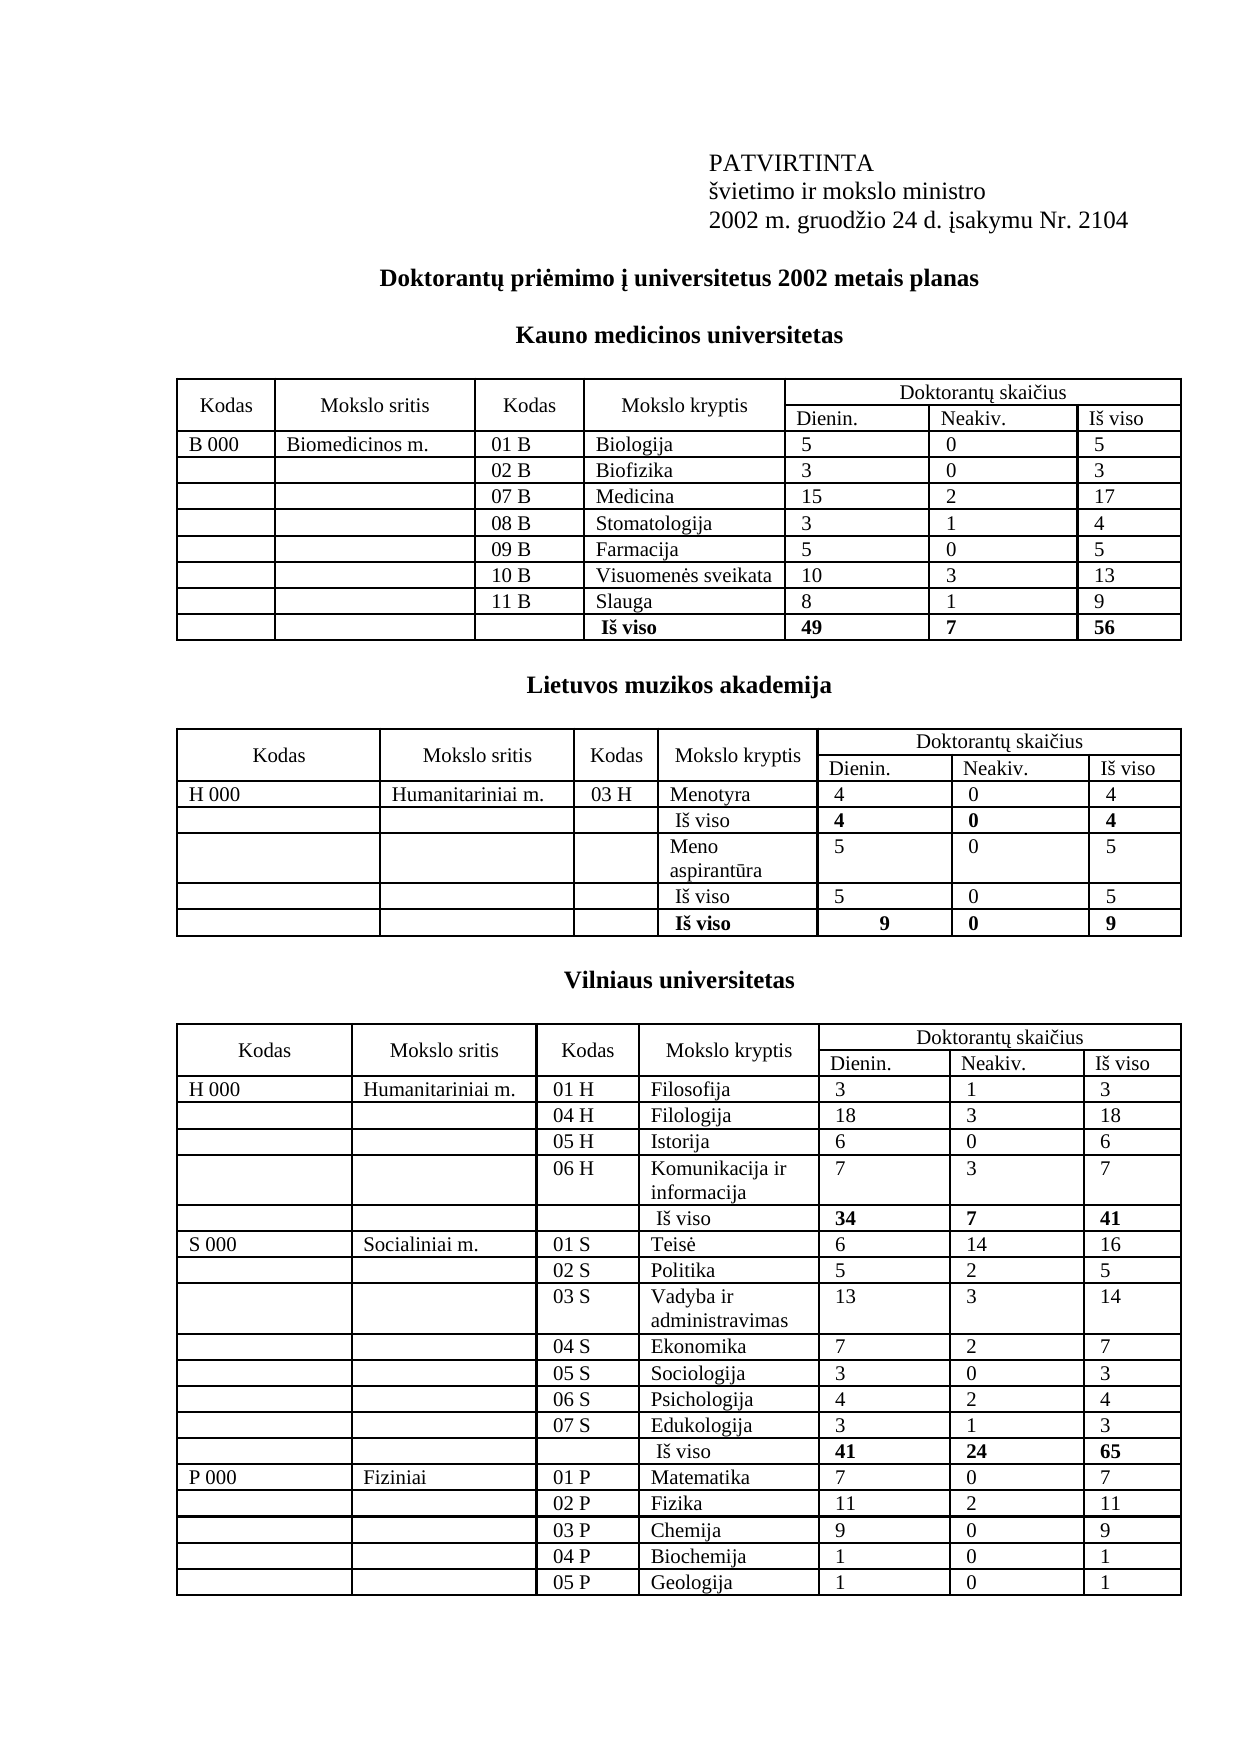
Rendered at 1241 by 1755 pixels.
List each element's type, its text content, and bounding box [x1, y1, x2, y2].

table_cell 7 [951, 1206, 1083, 1230]
table_cell 3 [820, 1361, 949, 1385]
text švietimo ir mokslo ministro [177, 176, 1181, 205]
table_cell 3 [1079, 458, 1180, 482]
table_cell [178, 910, 379, 934]
table_cell 17 [1079, 484, 1180, 508]
table_cell 18 [1085, 1103, 1180, 1127]
table_cell 11 B [476, 589, 583, 613]
table_cell [575, 884, 657, 908]
table_cell 3 [1085, 1413, 1180, 1437]
table_cell [353, 1335, 535, 1358]
table_cell 6 [1085, 1130, 1180, 1153]
table_cell 5 [1085, 1258, 1180, 1282]
table_cell Humanitariniai m. [381, 782, 573, 806]
table_cell Iš viso [659, 910, 816, 934]
table_cell [575, 808, 657, 832]
table_cell 3 [951, 1284, 1083, 1332]
table_cell 34 [820, 1206, 949, 1230]
table_cell [178, 1413, 351, 1437]
table_cell 03 H [575, 782, 657, 806]
table_cell 0 [953, 884, 1088, 908]
table_cell Iš viso [640, 1206, 818, 1230]
table_cell 11 [1085, 1491, 1180, 1515]
table_cell S 000 [178, 1232, 351, 1256]
table_cell 9 [1079, 589, 1180, 613]
table_cell [276, 615, 474, 639]
table_cell [178, 563, 274, 587]
text Lietuvos muzikos akademija [177, 670, 1181, 699]
table_header Mokslo sritis [353, 1025, 535, 1075]
table_cell Politika [640, 1258, 818, 1282]
table_cell 1 [1085, 1544, 1180, 1568]
table_cell Iš viso [659, 808, 816, 832]
table_cell 01 B [476, 432, 583, 456]
table_cell [276, 510, 474, 534]
table_cell 5 [786, 432, 928, 456]
table_cell Biomedicinos m. [276, 432, 474, 456]
table_cell [276, 563, 474, 587]
table_cell [353, 1387, 535, 1411]
table_cell 06 S [538, 1387, 638, 1411]
table_cell 06 H [538, 1156, 638, 1204]
table_cell 1 [820, 1544, 949, 1568]
table_cell 11 [820, 1491, 949, 1515]
table_cell [353, 1156, 535, 1204]
table_cell Teisė [640, 1232, 818, 1256]
table_cell 1 [1085, 1570, 1180, 1594]
table_cell 05 S [538, 1361, 638, 1385]
table_cell 5 [819, 834, 951, 882]
table_cell [276, 589, 474, 613]
table_cell Fizika [640, 1491, 818, 1515]
table_cell 5 [1079, 537, 1180, 561]
table_cell 04 S [538, 1335, 638, 1358]
table_cell Neakiv. [951, 1051, 1083, 1075]
table_cell 07 B [476, 484, 583, 508]
table_cell Dienin. [819, 756, 951, 780]
table_cell Ekonomika [640, 1335, 818, 1358]
table_header Kodas [178, 1025, 351, 1075]
table_cell 9 [1085, 1518, 1180, 1542]
text Vilniaus universitetas [177, 965, 1181, 994]
table_cell 0 [953, 910, 1088, 934]
table_cell 5 [786, 537, 928, 561]
table_cell 0 [951, 1518, 1083, 1542]
table_cell 3 [820, 1077, 949, 1101]
table_cell 3 [786, 458, 928, 482]
table_cell [353, 1103, 535, 1127]
table_cell [575, 910, 657, 934]
table_cell Menotyra [659, 782, 816, 806]
table_cell [178, 1570, 351, 1594]
table_cell 0 [953, 834, 1088, 882]
table_cell [353, 1361, 535, 1385]
table_cell Dienin. [820, 1051, 949, 1075]
table_header Doktorantų skaičius [786, 380, 1180, 404]
table_cell 9 [1090, 910, 1180, 934]
table_cell 04 H [538, 1103, 638, 1127]
table_cell [178, 458, 274, 482]
table_cell Sociologija [640, 1361, 818, 1385]
table_cell [178, 1258, 351, 1282]
table_cell B 000 [178, 432, 274, 456]
text 2002 m. gruodžio 24 d. įsakymu Nr. 2104 [177, 205, 1181, 234]
table_header Doktorantų skaičius [819, 730, 1180, 753]
table_cell Fiziniai [353, 1465, 535, 1489]
text PATVIRTINTA [177, 148, 1181, 176]
table_cell 09 B [476, 537, 583, 561]
table_cell 0 [951, 1570, 1083, 1594]
table_cell 0 [951, 1130, 1083, 1153]
table_cell [178, 1491, 351, 1515]
table_cell Visuomenės sveikata [585, 563, 784, 587]
table_cell 3 [930, 563, 1076, 587]
table_cell 7 [1085, 1156, 1180, 1204]
text Kauno medicinos universitetas [177, 320, 1181, 349]
table_header Kodas [476, 380, 583, 430]
table_cell 05 P [538, 1570, 638, 1594]
table_cell 16 [1085, 1232, 1180, 1256]
table_cell Stomatologija [585, 510, 784, 534]
table_cell 5 [1090, 834, 1180, 882]
table_cell 49 [786, 615, 928, 639]
table_cell 03 S [538, 1284, 638, 1332]
table_cell [178, 615, 274, 639]
table_cell 7 [930, 615, 1076, 639]
table_cell Biofizika [585, 458, 784, 482]
table_cell 10 [786, 563, 928, 587]
text Doktorantų priėmimo į universitetus 2002 metais planas [177, 263, 1181, 291]
table_cell [353, 1206, 535, 1230]
table_cell Farmacija [585, 537, 784, 561]
table_header Kodas [178, 380, 274, 430]
table_cell [353, 1284, 535, 1332]
table_cell 4 [1090, 808, 1180, 832]
table_cell H 000 [178, 782, 379, 806]
table_cell 8 [786, 589, 928, 613]
table_cell [353, 1130, 535, 1153]
table_cell [178, 834, 379, 882]
table_cell 7 [1085, 1335, 1180, 1358]
table_header Kodas [178, 730, 379, 780]
table_cell 7 [820, 1156, 949, 1204]
table_cell Slauga [585, 589, 784, 613]
table_cell [178, 1335, 351, 1358]
table_cell Vadyba ir administravimas [640, 1284, 818, 1332]
table_cell [353, 1570, 535, 1594]
table_cell 3 [1085, 1077, 1180, 1101]
table_cell 15 [786, 484, 928, 508]
table_cell [353, 1413, 535, 1437]
table_cell [178, 589, 274, 613]
table_cell [178, 1130, 351, 1153]
table_cell Biologija [585, 432, 784, 456]
table_header Mokslo kryptis [585, 380, 784, 430]
table_cell [381, 910, 573, 934]
table_cell 05 H [538, 1130, 638, 1153]
table_cell [353, 1518, 535, 1542]
table_cell 08 B [476, 510, 583, 534]
table_cell P 000 [178, 1465, 351, 1489]
table_cell Geologija [640, 1570, 818, 1594]
table_cell 6 [820, 1232, 949, 1256]
table_cell [178, 1103, 351, 1127]
table_cell [575, 834, 657, 882]
table_cell 01 H [538, 1077, 638, 1101]
table_cell [178, 1284, 351, 1332]
table_cell 0 [930, 537, 1076, 561]
table_cell Medicina [585, 484, 784, 508]
table_cell 56 [1079, 615, 1180, 639]
table_cell [178, 510, 274, 534]
table_cell 9 [820, 1518, 949, 1542]
table_cell 02 B [476, 458, 583, 482]
table_cell 07 S [538, 1413, 638, 1437]
table_cell [276, 458, 474, 482]
table_cell [178, 1518, 351, 1542]
table_header Mokslo kryptis [659, 730, 816, 780]
table_cell [538, 1439, 638, 1463]
table_cell [178, 1156, 351, 1204]
table_cell [178, 808, 379, 832]
table_cell 41 [1085, 1206, 1180, 1230]
table_cell 65 [1085, 1439, 1180, 1463]
table_cell Komunikacija ir informacija [640, 1156, 818, 1204]
table_cell 2 [951, 1335, 1083, 1358]
table_cell 1 [930, 510, 1076, 534]
table_cell [353, 1544, 535, 1568]
table_cell 3 [951, 1103, 1083, 1127]
table_header Mokslo sritis [381, 730, 573, 780]
table_cell 03 P [538, 1518, 638, 1542]
table_cell 02 S [538, 1258, 638, 1282]
table_cell Iš viso [1079, 406, 1180, 430]
table_cell [178, 1439, 351, 1463]
table_cell Edukologija [640, 1413, 818, 1437]
table_cell 13 [820, 1284, 949, 1332]
table_cell 7 [1085, 1465, 1180, 1489]
table_cell H 000 [178, 1077, 351, 1101]
table_cell 14 [1085, 1284, 1180, 1332]
table_cell 41 [820, 1439, 949, 1463]
table_cell 3 [820, 1413, 949, 1437]
table_cell Psichologija [640, 1387, 818, 1411]
table_cell 04 P [538, 1544, 638, 1568]
table_cell 1 [930, 589, 1076, 613]
table_cell 1 [951, 1077, 1083, 1101]
table_cell Iš viso [659, 884, 816, 908]
table_header Mokslo sritis [276, 380, 474, 430]
table_cell Iš viso [1085, 1051, 1180, 1075]
table_cell 18 [820, 1103, 949, 1127]
table_cell [381, 884, 573, 908]
table_cell 4 [1090, 782, 1180, 806]
table_cell Iš viso [640, 1439, 818, 1463]
table_cell [178, 1361, 351, 1385]
table_cell [178, 537, 274, 561]
table_cell 2 [951, 1387, 1083, 1411]
table_cell Neakiv. [930, 406, 1076, 430]
table_header Doktorantų skaičius [820, 1025, 1180, 1049]
table_cell [178, 1544, 351, 1568]
table_cell 0 [930, 458, 1076, 482]
table_cell 0 [930, 432, 1076, 456]
table_cell [178, 484, 274, 508]
table_cell Meno aspirantūra [659, 834, 816, 882]
table_cell 1 [951, 1413, 1083, 1437]
table_cell [276, 484, 474, 508]
table_cell [381, 808, 573, 832]
table_cell 01 P [538, 1465, 638, 1489]
table_cell Neakiv. [953, 756, 1088, 780]
table_cell 5 [1079, 432, 1180, 456]
table_cell 2 [951, 1258, 1083, 1282]
table_cell 0 [953, 808, 1088, 832]
table_cell [476, 615, 583, 639]
table_cell Dienin. [786, 406, 928, 430]
table_cell 4 [1079, 510, 1180, 534]
table_cell 9 [819, 910, 951, 934]
table_header Kodas [575, 730, 657, 780]
table_cell 13 [1079, 563, 1180, 587]
table_cell Iš viso [585, 615, 784, 639]
table_cell [178, 884, 379, 908]
table_cell Matematika [640, 1465, 818, 1489]
table_cell Socialiniai m. [353, 1232, 535, 1256]
table_cell Humanitariniai m. [353, 1077, 535, 1101]
table_cell 5 [1090, 884, 1180, 908]
table_cell 5 [820, 1258, 949, 1282]
table_cell 7 [820, 1465, 949, 1489]
table_cell 2 [951, 1491, 1083, 1515]
table_cell 02 P [538, 1491, 638, 1515]
table_cell [353, 1491, 535, 1515]
table_cell 7 [820, 1335, 949, 1358]
table_cell Biochemija [640, 1544, 818, 1568]
table_cell 3 [786, 510, 928, 534]
table_cell Iš viso [1090, 756, 1180, 780]
table_cell [381, 834, 573, 882]
table_header Mokslo kryptis [640, 1025, 818, 1075]
table_cell Filologija [640, 1103, 818, 1127]
table_cell Chemija [640, 1518, 818, 1542]
table_cell 14 [951, 1232, 1083, 1256]
table_cell 2 [930, 484, 1076, 508]
table_cell Filosofija [640, 1077, 818, 1101]
table_cell 5 [819, 884, 951, 908]
table_cell [353, 1439, 535, 1463]
table_cell 4 [819, 808, 951, 832]
table_cell 10 B [476, 563, 583, 587]
table_cell 4 [1085, 1387, 1180, 1411]
table_cell [353, 1258, 535, 1282]
table_cell [178, 1206, 351, 1230]
table_cell 0 [951, 1465, 1083, 1489]
table_cell [276, 537, 474, 561]
table_cell 01 S [538, 1232, 638, 1256]
table_cell 3 [1085, 1361, 1180, 1385]
table_cell 4 [819, 782, 951, 806]
table_cell 0 [951, 1361, 1083, 1385]
table_cell 0 [951, 1544, 1083, 1568]
table_cell 6 [820, 1130, 949, 1153]
table_cell Istorija [640, 1130, 818, 1153]
table_cell 1 [820, 1570, 949, 1594]
table_cell 0 [953, 782, 1088, 806]
table_cell 24 [951, 1439, 1083, 1463]
table_cell 4 [820, 1387, 949, 1411]
table_cell [538, 1206, 638, 1230]
table_cell 3 [951, 1156, 1083, 1204]
table_cell [178, 1387, 351, 1411]
table_header Kodas [538, 1025, 638, 1075]
